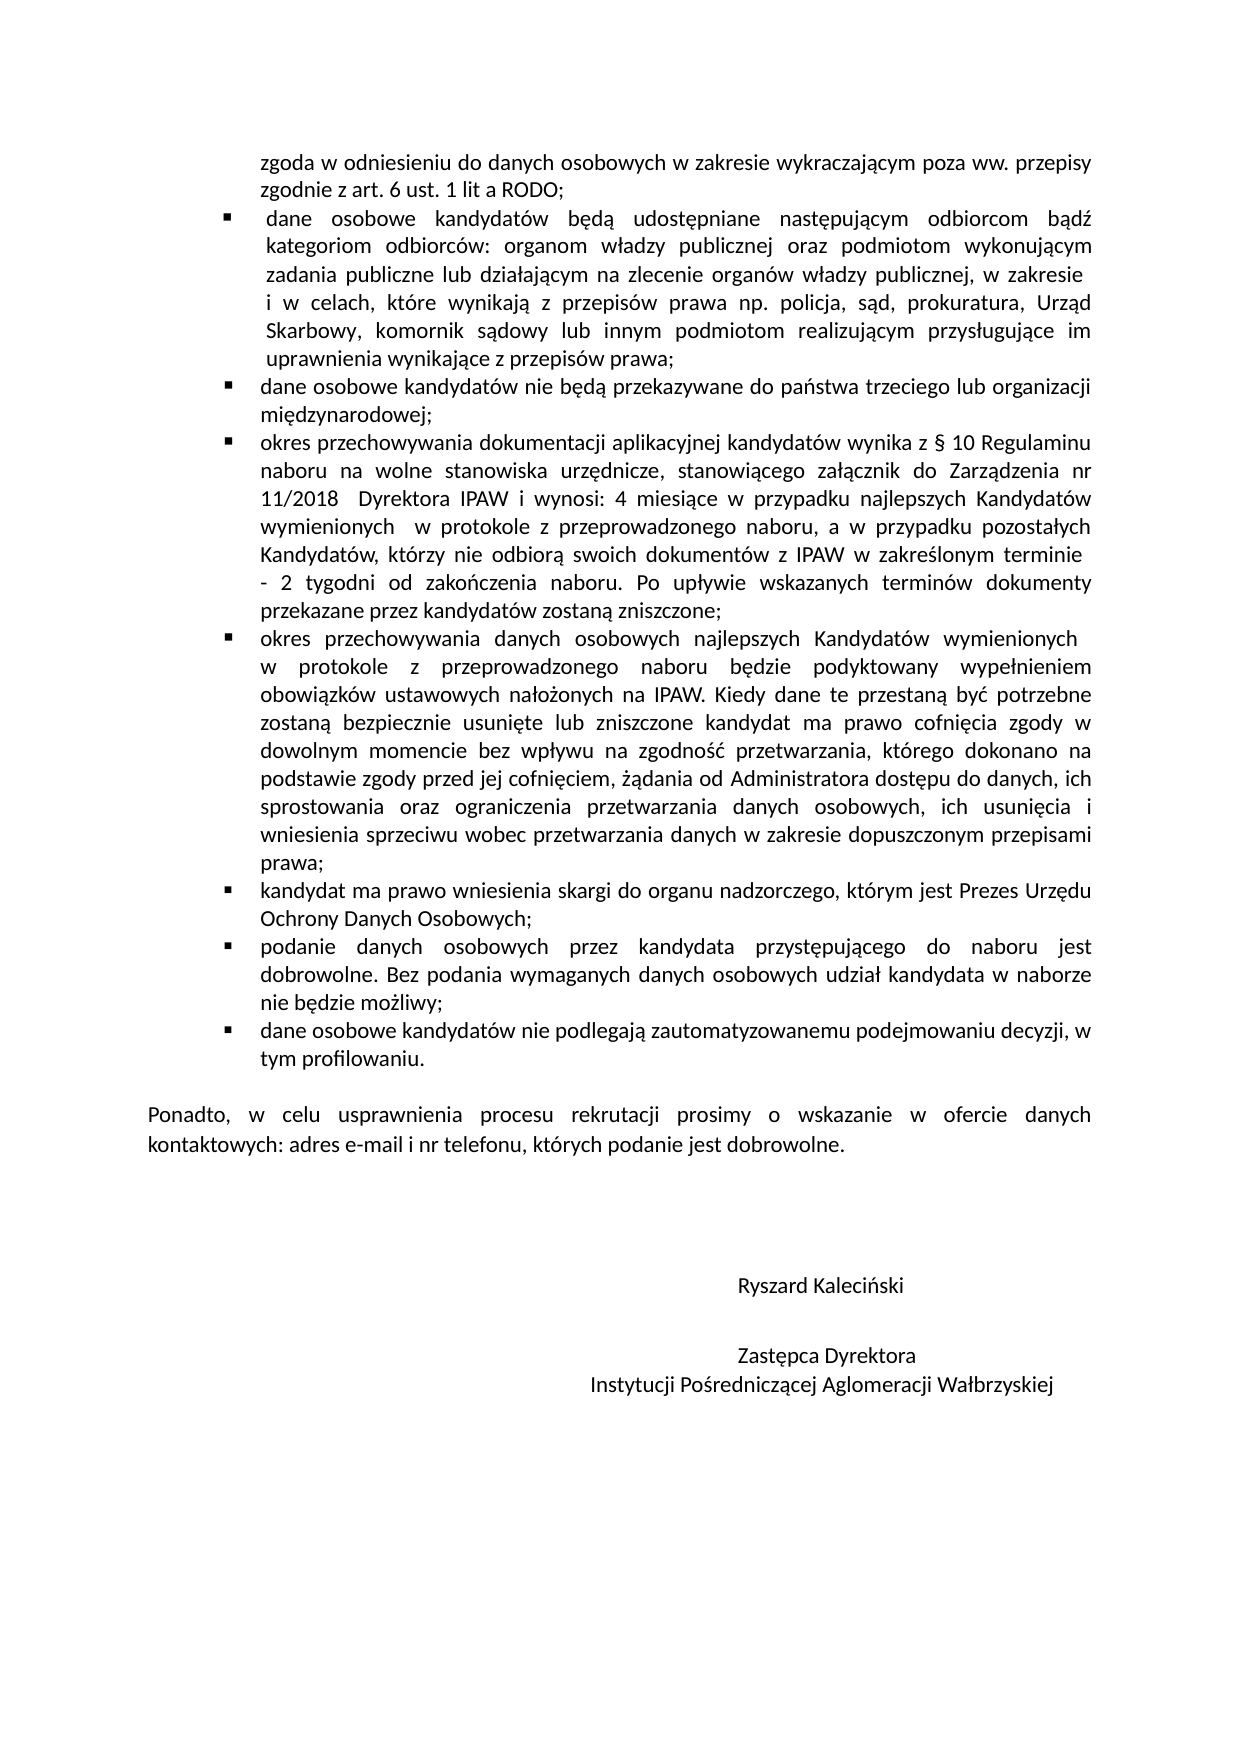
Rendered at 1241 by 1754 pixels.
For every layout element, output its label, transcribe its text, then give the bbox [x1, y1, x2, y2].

text Instytucji Pośredniczącej Aglomeracji Wałbrzyskiej [516, 1370, 1093, 1398]
list dane osobowe kandydatów nie podlegają zautomatyzowanemu podejmowaniu decyzji, w tym profilowaniu. [223, 1016, 1093, 1072]
list okres przechowywania danych osobowych najlepszych Kandydatów wymienionych w protokole z przeprowadzonego naboru będzie podyktowany wypełnieniem obowiązków ustawowych nałożonych na IPAW. Kiedy dane te przestaną być potrzebne zostaną bezpiecznie usunięte lub zniszczone kandydat ma prawo cofnięcia zgody w dowolnym momencie bez wpływu na zgodność przetwarzania, którego dokonano na podstawie zgody przed jej cofnięciem, żądania od Administratora dostępu do danych, ich sprostowania oraz ograniczenia przetwarzania danych osobowych, ich usunięcia i wniesienia sprzeciwu wobec przetwarzania danych w zakresie dopuszczonym przepisami prawa; [223, 624, 1093, 876]
list okres przechowywania dokumentacji aplikacyjnej kandydatów wynika z § 10 Regulaminu naboru na wolne stanowiska urzędnicze, stanowiącego załącznik do Zarządzenia nr 11/2018 Dyrektora IPAW i wynosi: 4 miesiące w przypadku najlepszych Kandydatów wymienionych w protokole z przeprowadzonego naboru, a w przypadku pozostałych Kandydatów, którzy nie odbiorą swoich dokumentów z IPAW w zakreślonym terminie - 2 tygodni od zakończenia naboru. Po upływie wskazanych terminów dokumenty przekazane przez kandydatów zostaną zniszczone; [223, 428, 1093, 624]
list podanie danych osobowych przez kandydata przystępującego do naboru jest dobrowolne. Bez podania wymaganych danych osobowych udział kandydata w naborze nie będzie możliwy; [223, 932, 1093, 1016]
list dane osobowe kandydatów będą udostępniane następującym odbiorcom bądź kategoriom odbiorców: organom władzy publicznej oraz podmiotom wykonującym zadania publiczne lub działającym na zlecenie organów władzy publicznej, w zakresie i w celach, które wynikają z przepisów prawa np. policja, sąd, prokuratura, Urząd Skarbowy, komornik sądowy lub innym podmiotom realizującym przysługujące im uprawnienia wynikające z przepisów prawa; [221, 204, 1093, 372]
list zgoda w odniesieniu do danych osobowych w zakresie wykraczającym poza ww. przepisy zgodnie z art. 6 ust. 1 lit a RODO; [223, 148, 1093, 204]
text Ryszard Kaleciński [664, 1272, 1093, 1300]
list dane osobowe kandydatów nie będą przekazywane do państwa trzeciego lub organizacji międzynarodowej; [223, 372, 1093, 428]
text Zastępca Dyrektora [664, 1342, 1093, 1370]
text Ponadto, w celu usprawnienia procesu rekrutacji prosimy o wskazanie w ofercie danych kontaktowych: adres e-mail i nr telefonu, których podanie jest dobrowolne. [148, 1100, 1093, 1159]
list kandydat ma prawo wniesienia skargi do organu nadzorczego, którym jest Prezes Urzędu Ochrony Danych Osobowych; [223, 876, 1093, 932]
